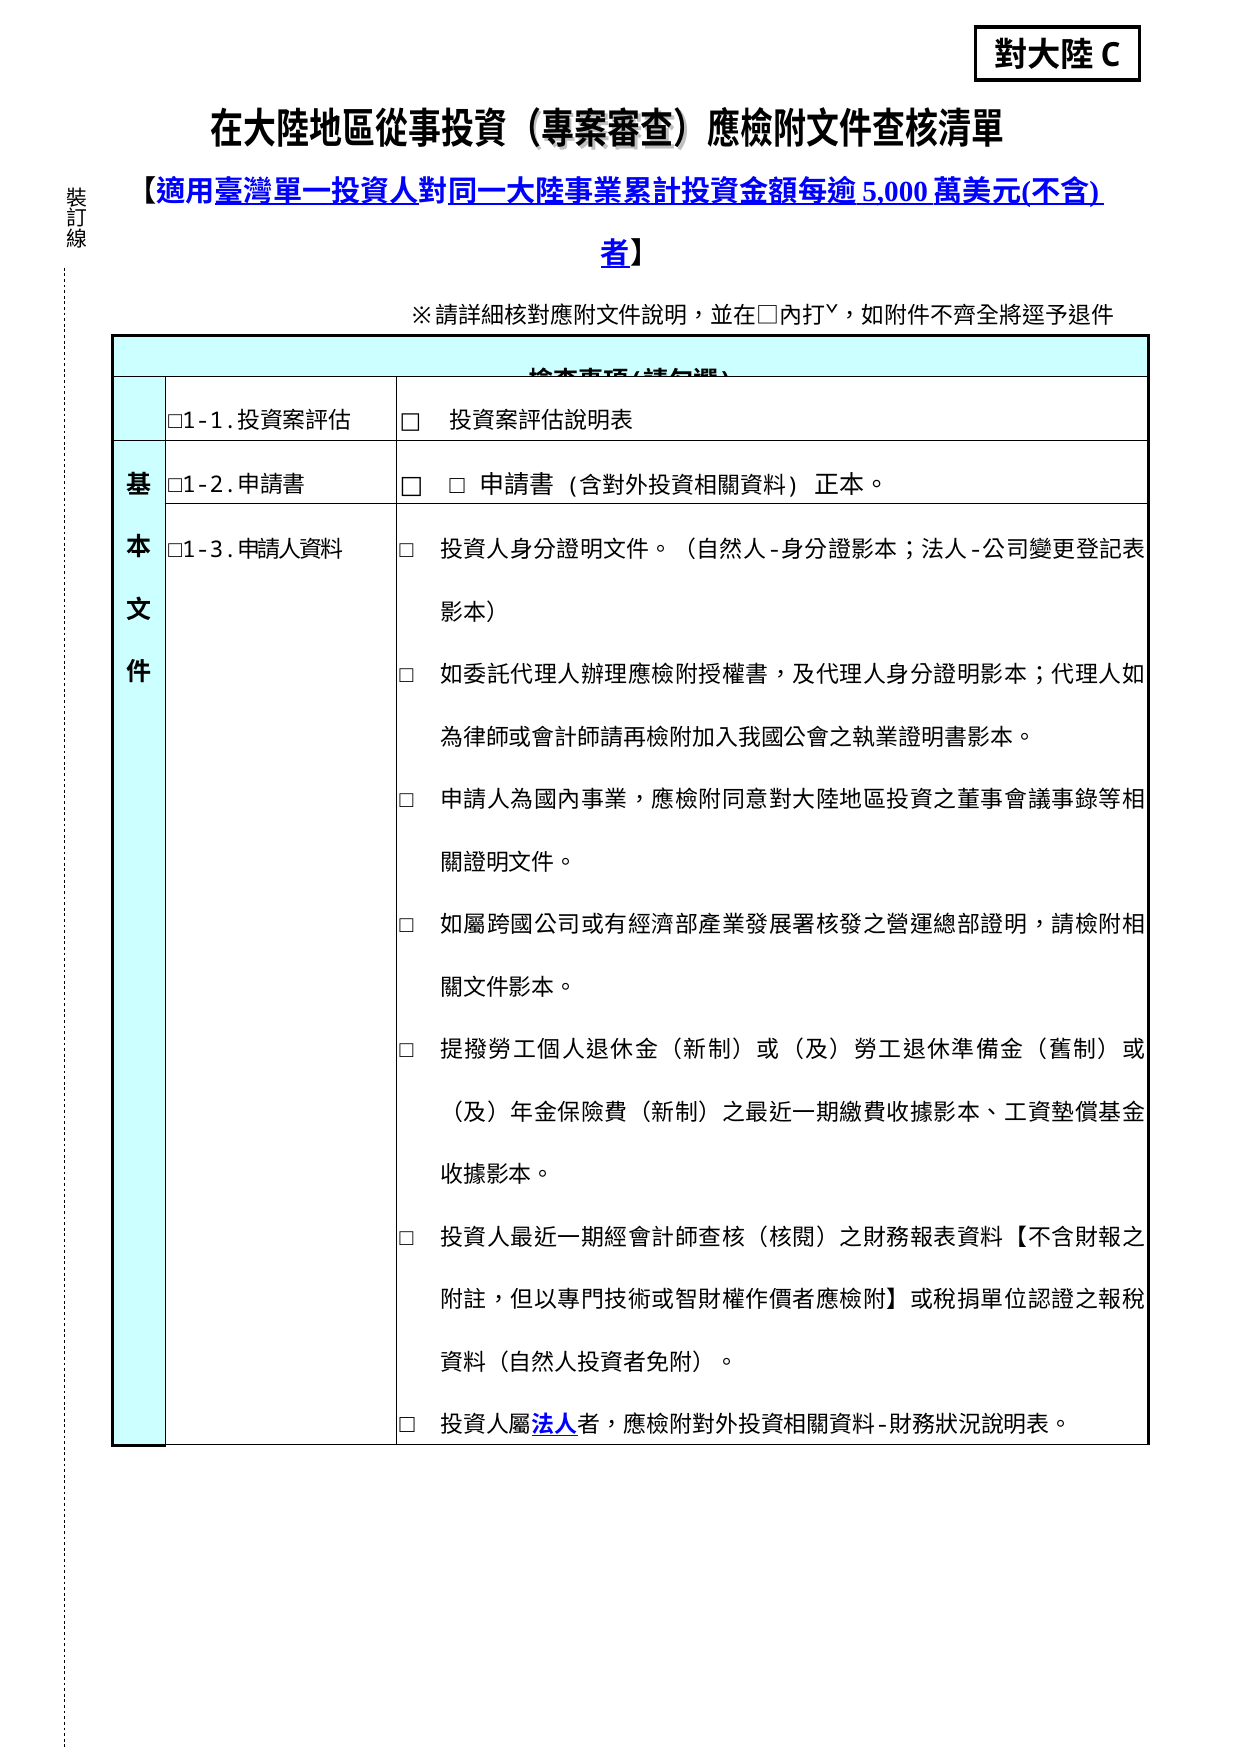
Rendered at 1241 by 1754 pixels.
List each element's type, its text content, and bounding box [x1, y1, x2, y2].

table_cell □1-2.申請書 [166, 441, 396, 503]
table_cell [114, 377, 165, 440]
table_cell □1-3.申請人資料 [166, 504, 396, 1444]
table_cell 投資案評估說明表 [397, 377, 1147, 440]
table_header 檢查事項(請勾選) [114, 337, 1147, 376]
table_cell 投資人身分證明文件。（自然人-身分證影本；法人-公司變更登記表影本） 如委託代理人辦理應檢附授權書，及代理人身分證明影本；代理人如為律師或會計師請再檢附加入我國公會之執業證明書影本。 申請人為國內事業，應檢附同意對大陸地區投資之董事會議事錄等相關證明文件。 如屬跨國公司或有經濟部產業發展署核發之營運總部證明，請檢附相關文件影本。 提撥勞工個人退休金（新制）或（及）勞工退休準備金（舊制）或（及）年金保險費（新制）之最近一期繳費收據影本、工資墊償基金收據影本。 投資人最近一期經會計師查核（核閱）之財務報表資料【不含財報之附註，但以專門技術或智財權作價者應檢附】或稅捐單位認證之報稅資料（自然人投資者免附）。 投資人屬法人者，應檢附對外投資相關資料-財務狀況說明表。 [397, 504, 1147, 1444]
table_cell □1-1.投資案評估 [166, 377, 396, 440]
text 在大陸地區從事投資（專案審查）應檢附文件查核清單 [0, 84, 1140, 147]
text 【適用臺灣單一投資人對同一大陸事業累計投資金額每逾5,000萬美元(不含)者】 [112, 147, 1113, 272]
text 對大陸C [992, 36, 1123, 71]
text [977, 29, 1138, 78]
table_cell □ 申請書 (含對外投資相關資料) 正本。 [397, 441, 1147, 503]
table_cell 基本文件 [114, 441, 165, 1444]
text ※請詳細核對應附文件說明，並在□內打ˇ，如附件不齊全將逕予退件 [112, 272, 1113, 334]
